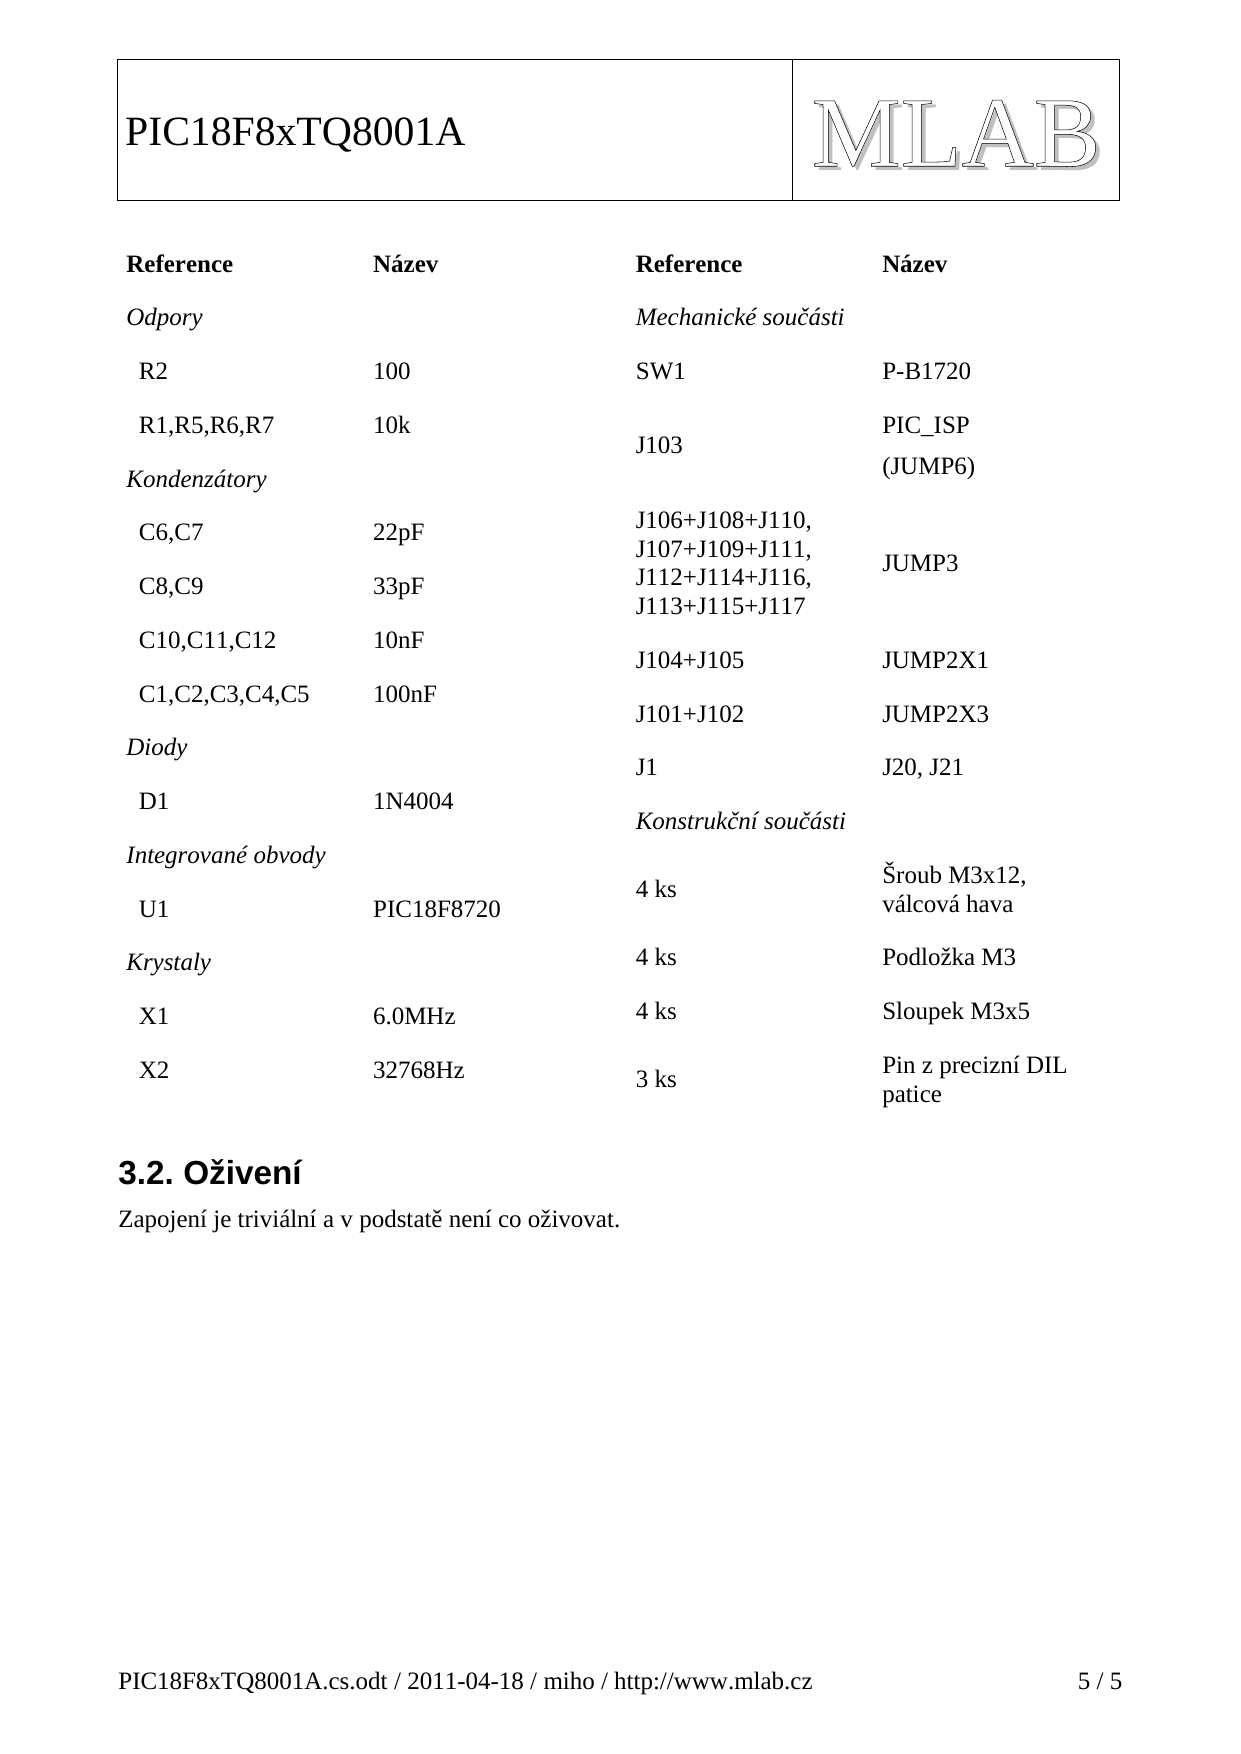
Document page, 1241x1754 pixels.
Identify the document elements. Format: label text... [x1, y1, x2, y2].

table_cell JUMP2X1 [875, 633, 1121, 686]
table_cell SW1 [628, 344, 875, 397]
table_cell Sloupek M3x5 [875, 984, 1121, 1037]
table_cell R2 [119, 344, 366, 397]
table_cell J20, J21 [875, 740, 1121, 794]
table_cell 10k [366, 398, 612, 451]
table_header Reference [628, 236, 875, 290]
table_cell PIC18F8720 [366, 881, 612, 935]
table_cell Podložka M3 [875, 930, 1121, 984]
table_cell J101+J102 [628, 686, 875, 740]
table_cell J104+J105 [628, 633, 875, 686]
table_cell Pin z precizní DIL patice [875, 1038, 1121, 1120]
table_cell 1N4004 [366, 774, 612, 827]
table_cell 100 [366, 344, 612, 397]
table_header Název [366, 236, 612, 290]
table_cell 10nF [366, 613, 612, 666]
table_cell Kondenzátory [119, 451, 612, 505]
text Zapojení je triviální a v podstatě není co oživovat. [118, 1204, 1122, 1233]
table_cell JUMP2X3 [875, 686, 1121, 740]
table_cell P-B1720 [875, 344, 1121, 397]
table_cell C8,C9 [119, 559, 366, 612]
table_cell 33pF [366, 559, 612, 612]
table_cell PIC_ISP (JUMP6) [875, 398, 1121, 492]
table_cell R1,R5,R6,R7 [119, 398, 366, 451]
table_cell Odpory [119, 290, 612, 344]
table_header [620, 236, 1129, 1120]
table_cell U1 [119, 881, 366, 935]
table_cell Mechanické součásti [628, 290, 1121, 344]
table_cell Diody [119, 720, 612, 774]
table_cell 4 ks [628, 848, 875, 930]
table_cell C6,C7 [119, 505, 366, 559]
table_cell C10,C11,C12 [119, 613, 366, 666]
table_cell Konstrukční součásti [628, 794, 1121, 847]
table_cell 32768Hz [366, 1043, 612, 1096]
table_cell C1,C2,C3,C4,C5 [119, 666, 366, 720]
table_cell D1 [119, 774, 366, 827]
table_cell 100nF [366, 666, 612, 720]
table_cell J106+J108+J110, J107+J109+J111, J112+J114+J116, J113+J115+J117 [628, 493, 875, 632]
table_cell X2 [119, 1043, 366, 1096]
table_header Reference [119, 236, 366, 290]
table_cell JUMP3 [875, 493, 1121, 632]
table_cell Krystaly [119, 935, 612, 989]
table_cell 4 ks [628, 930, 875, 984]
table_cell Šroub M3x12, válcová hava [875, 848, 1121, 930]
subtitle Oživení [118, 1153, 1122, 1192]
table_cell Integrované obvody [119, 828, 612, 881]
table_cell 4 ks [628, 984, 875, 1037]
table_cell X1 [119, 989, 366, 1042]
table_cell 22pF [366, 505, 612, 559]
table_cell J103 [628, 398, 875, 492]
table_cell 6.0MHz [366, 989, 612, 1042]
table_cell J1 [628, 740, 875, 794]
table_cell 3 ks [628, 1038, 875, 1120]
table_header [111, 236, 620, 1120]
table_header Název [875, 236, 1121, 290]
